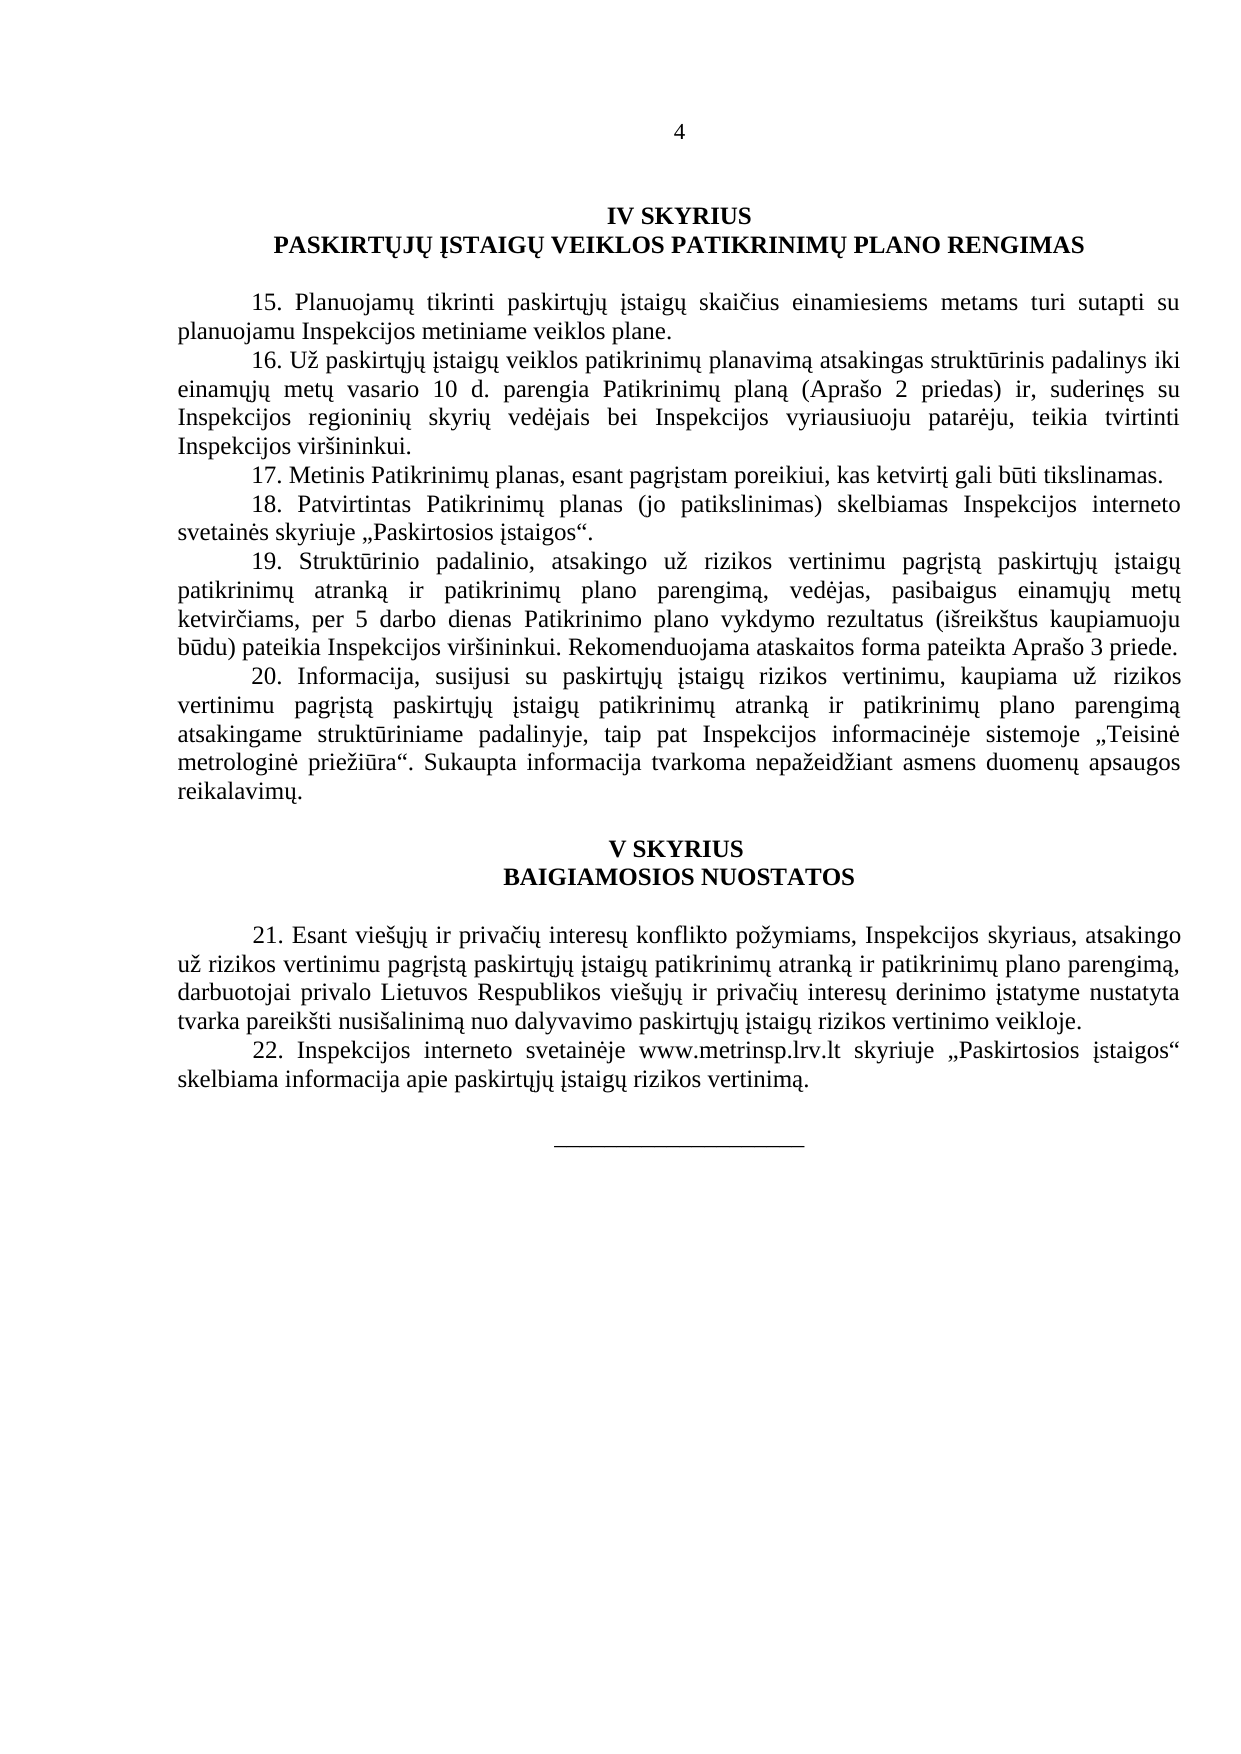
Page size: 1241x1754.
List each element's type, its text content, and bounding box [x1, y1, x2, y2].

text V SKYRIUS [177, 834, 1181, 862]
text 15. Planuojamų tikrinti paskirtųjų įstaigų skaičius einamiesiems metams turi sutapti su planuojamu Inspekcijos metiniame veiklos plane. [177, 287, 1181, 345]
text 22. Inspekcijos interneto svetainėje www.metrinsp.lrv.lt skyriuje „Paskirtosios įstaigos“ skelbiama informacija apie paskirtųjų įstaigų rizikos vertinimą. [177, 1035, 1181, 1092]
text 21. Esant viešųjų ir privačių interesų konflikto požymiams, Inspekcijos skyriaus, atsakingo už rizikos vertinimu pagrįstą paskirtųjų įstaigų patikrinimų atranką ir patikrinimų plano parengimą, darbuotojai privalo Lietuvos Respublikos viešųjų ir privačių interesų derinimo įstatyme nustatyta tvarka pareikšti nusišalinimą nuo dalyvavimo paskirtųjų įstaigų rizikos vertinimo veikloje. [177, 920, 1181, 1035]
text BAIGIAMOSIOS NUOSTATOS [177, 862, 1181, 891]
text 20. Informacija, susijusi su paskirtųjų įstaigų rizikos vertinimu, kaupiama už rizikos vertinimu pagrįstą paskirtųjų įstaigų patikrinimų atranką ir patikrinimų plano parengimą atsakingame struktūriniame padalinyje, taip pat Inspekcijos informacinėje sistemoje „Teisinė metrologinė priežiūra“. Sukaupta informacija tvarkoma nepažeidžiant asmens duomenų apsaugos reikalavimų. [177, 661, 1181, 805]
text 16. Už paskirtųjų įstaigų veiklos patikrinimų planavimą atsakingas struktūrinis padalinys iki einamųjų metų vasario 10 d. parengia Patikrinimų planą (Aprašo 2 priedas) ir, suderinęs su Inspekcijos regioninių skyrių vedėjais bei Inspekcijos vyriausiuoju patarėju, teikia tvirtinti Inspekcijos viršininkui. [177, 345, 1181, 460]
text PASKIRTŲJŲ ĮSTAIGŲ VEIKLOS PATIKRINIMŲ PLANO RENGIMAS [177, 230, 1181, 259]
text IV SKYRIUS [177, 201, 1181, 230]
text 17. Metinis Patikrinimų planas, esant pagrįstam poreikiui, kas ketvirtį gali būti tikslinamas. [177, 460, 1181, 489]
text 19. Struktūrinio padalinio, atsakingo už rizikos vertinimu pagrįstą paskirtųjų įstaigų patikrinimų atranką ir patikrinimų plano parengimą, vedėjas, pasibaigus einamųjų metų ketvirčiams, per 5 darbo dienas Patikrinimo plano vykdymo rezultatus (išreikštus kaupiamuoju būdu) pateikia Inspekcijos viršininkui. Rekomenduojama ataskaitos forma pateikta Aprašo 3 priede. [177, 546, 1181, 661]
text 18. Patvirtintas Patikrinimų planas (jo patikslinimas) skelbiamas Inspekcijos interneto svetainės skyriuje „Paskirtosios įstaigos“. [177, 489, 1181, 546]
text ____________________ [177, 1121, 1181, 1150]
